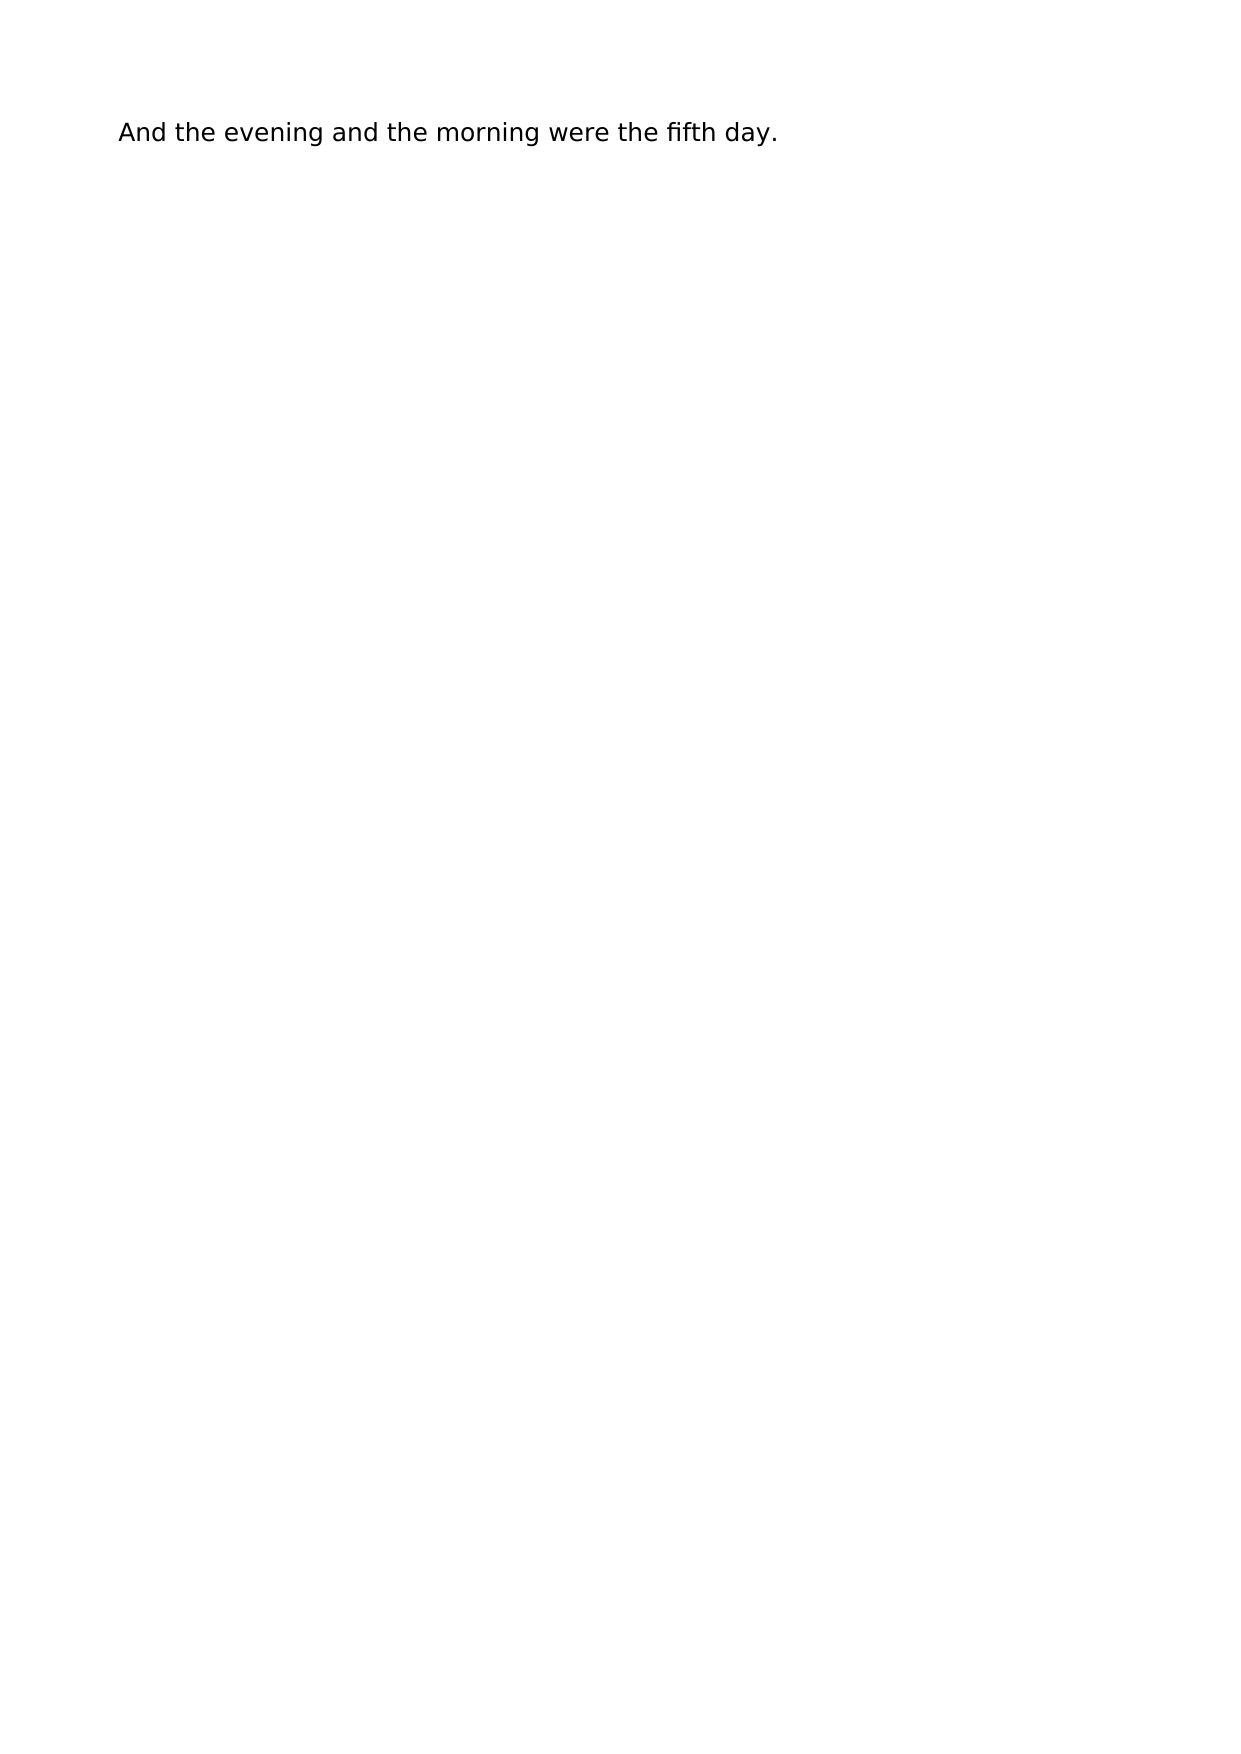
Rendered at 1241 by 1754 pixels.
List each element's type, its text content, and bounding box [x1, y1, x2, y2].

text And the evening and the morning were the fifth day. [118, 118, 1122, 147]
